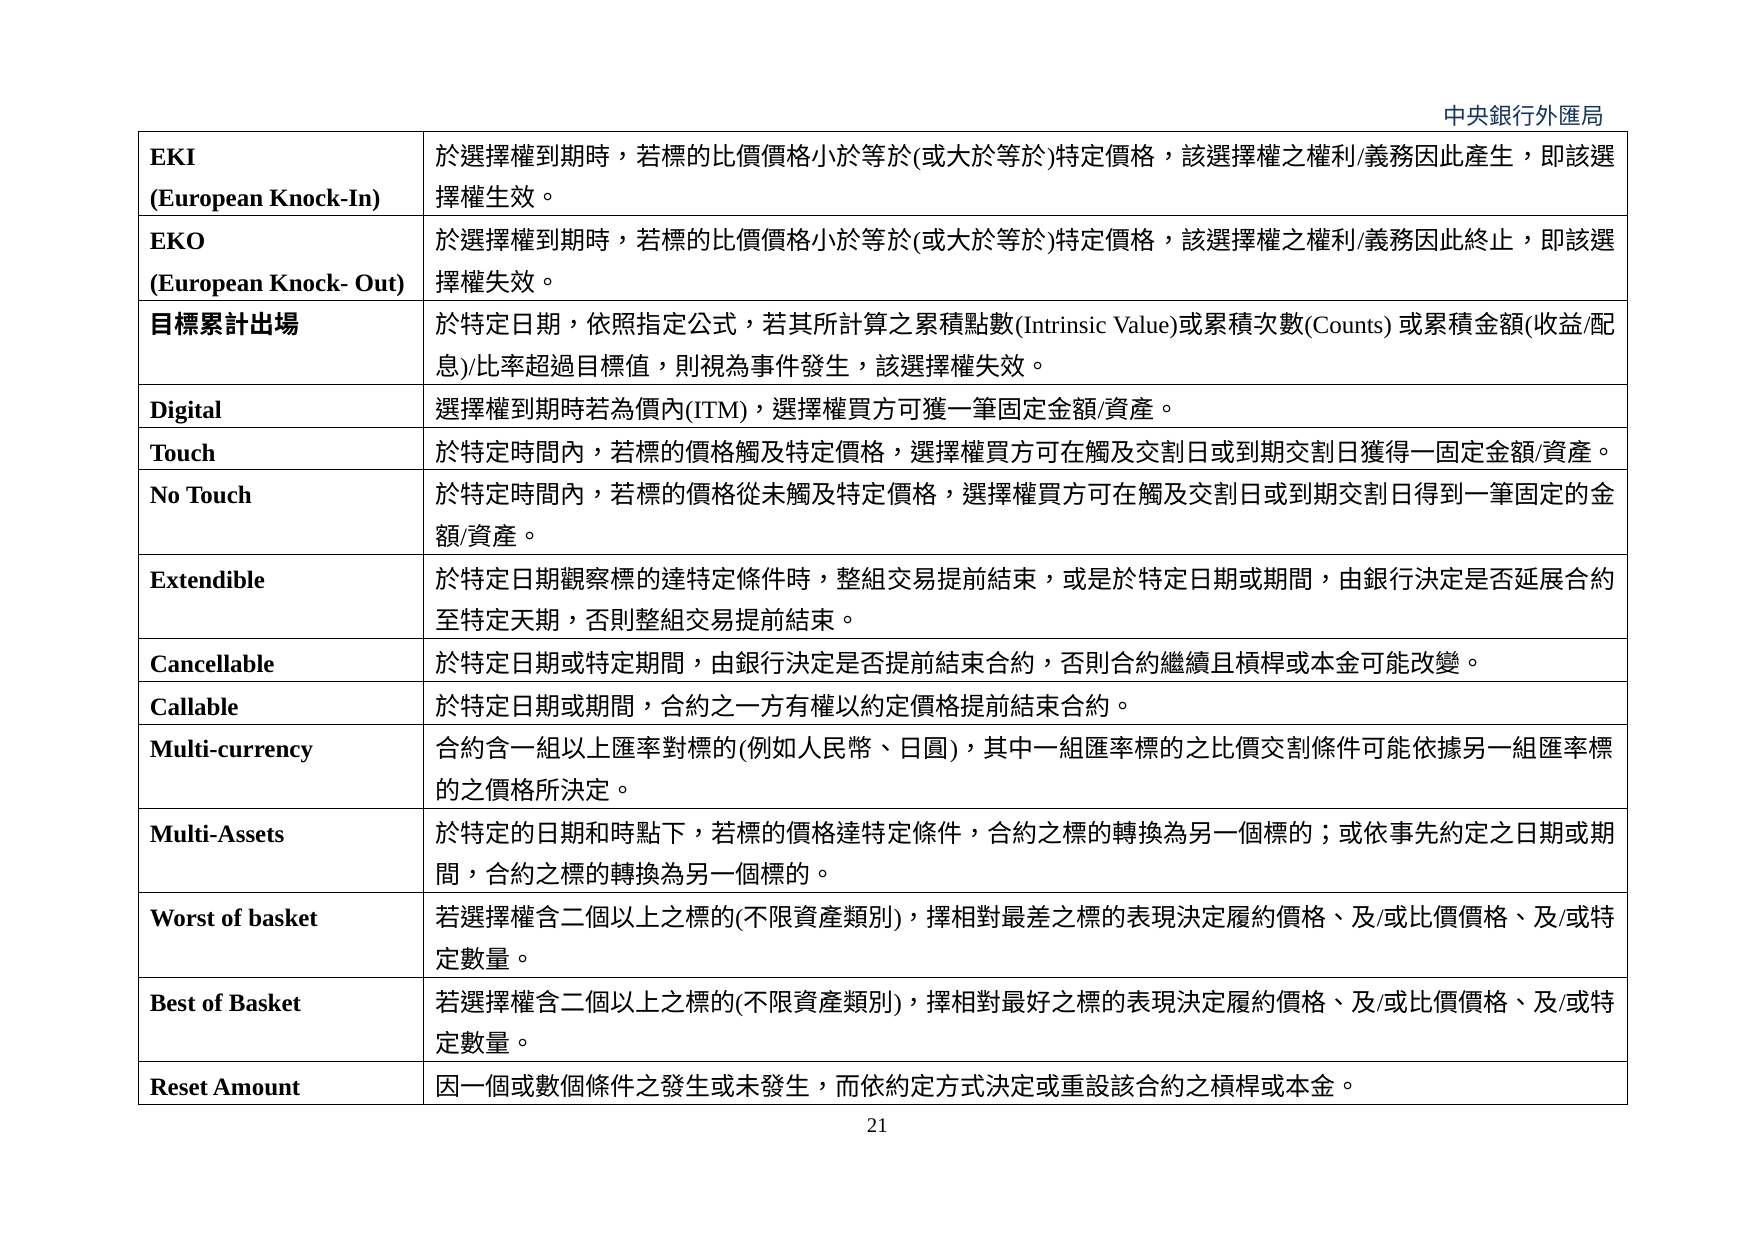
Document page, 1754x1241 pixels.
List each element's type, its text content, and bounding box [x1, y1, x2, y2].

table_cell Digital [139, 385, 423, 427]
table_cell 選擇權到期時若為價內(ITM)，選擇權買方可獲一筆固定金額/資產。 [424, 385, 1627, 427]
table_cell EKO (European Knock- Out) [139, 216, 423, 299]
table_cell 於特定的日期和時點下，若標的價格達特定條件，合約之標的轉換為另一個標的；或依事先約定之日期或期間，合約之標的轉換為另一個標的。 [424, 809, 1627, 892]
table_cell 於特定時間內，若標的價格觸及特定價格，選擇權買方可在觸及交割日或到期交割日獲得一固定金額/資產。 [424, 428, 1627, 469]
table_cell 於特定日期，依照指定公式，若其所計算之累積點數(Intrinsic Value)或累積次數(Counts) 或累積金額(收益/配息)/比率超過目標值，則視為事件發生，該選擇權失效。 [424, 301, 1627, 384]
table_cell 若選擇權含二個以上之標的(不限資產類別)，擇相對最差之標的表現決定履約價格、及/或比價價格、及/或特定數量。 [424, 893, 1627, 977]
table_cell 於特定日期觀察標的達特定條件時，整組交易提前結束，或是於特定日期或期間，由銀行決定是否延展合約至特定天期，否則整組交易提前結束。 [424, 555, 1627, 638]
table_cell Worst of basket [139, 893, 423, 977]
table_cell Extendible [139, 555, 423, 638]
table_cell EKI (European Knock-In) [139, 132, 423, 215]
table_cell Reset Amount [139, 1062, 423, 1104]
table_cell 於特定日期或期間，合約之一方有權以約定價格提前結束合約。 [424, 682, 1627, 723]
table_cell Touch [139, 428, 423, 469]
table_cell Best of Basket [139, 978, 423, 1061]
table_cell 合約含一組以上匯率對標的(例如人民幣、日圓)，其中一組匯率標的之比價交割條件可能依據另一組匯率標的之價格所決定。 [424, 725, 1627, 808]
table_cell 目標累計出場 [139, 301, 423, 384]
table_cell Callable [139, 682, 423, 723]
table_cell 於選擇權到期時，若標的比價價格小於等於(或大於等於)特定價格，該選擇權之權利/義務因此產生，即該選擇權生效。 [424, 132, 1627, 215]
table_cell 於特定日期或特定期間，由銀行決定是否提前結束合約，否則合約繼續且槓桿或本金可能改變。 [424, 639, 1627, 681]
table_cell Multi-Assets [139, 809, 423, 892]
table_cell 因一個或數個條件之發生或未發生，而依約定方式決定或重設該合約之槓桿或本金。 [424, 1062, 1627, 1104]
table_cell 若選擇權含二個以上之標的(不限資產類別)，擇相對最好之標的表現決定履約價格、及/或比價價格、及/或特定數量。 [424, 978, 1627, 1061]
table_cell 於選擇權到期時，若標的比價價格小於等於(或大於等於)特定價格，該選擇權之權利/義務因此終止，即該選擇權失效。 [424, 216, 1627, 299]
table_cell 於特定時間內，若標的價格從未觸及特定價格，選擇權買方可在觸及交割日或到期交割日得到一筆固定的金額/資產。 [424, 470, 1627, 554]
table_cell Cancellable [139, 639, 423, 681]
table_cell Multi-currency [139, 725, 423, 808]
table_cell No Touch [139, 470, 423, 554]
